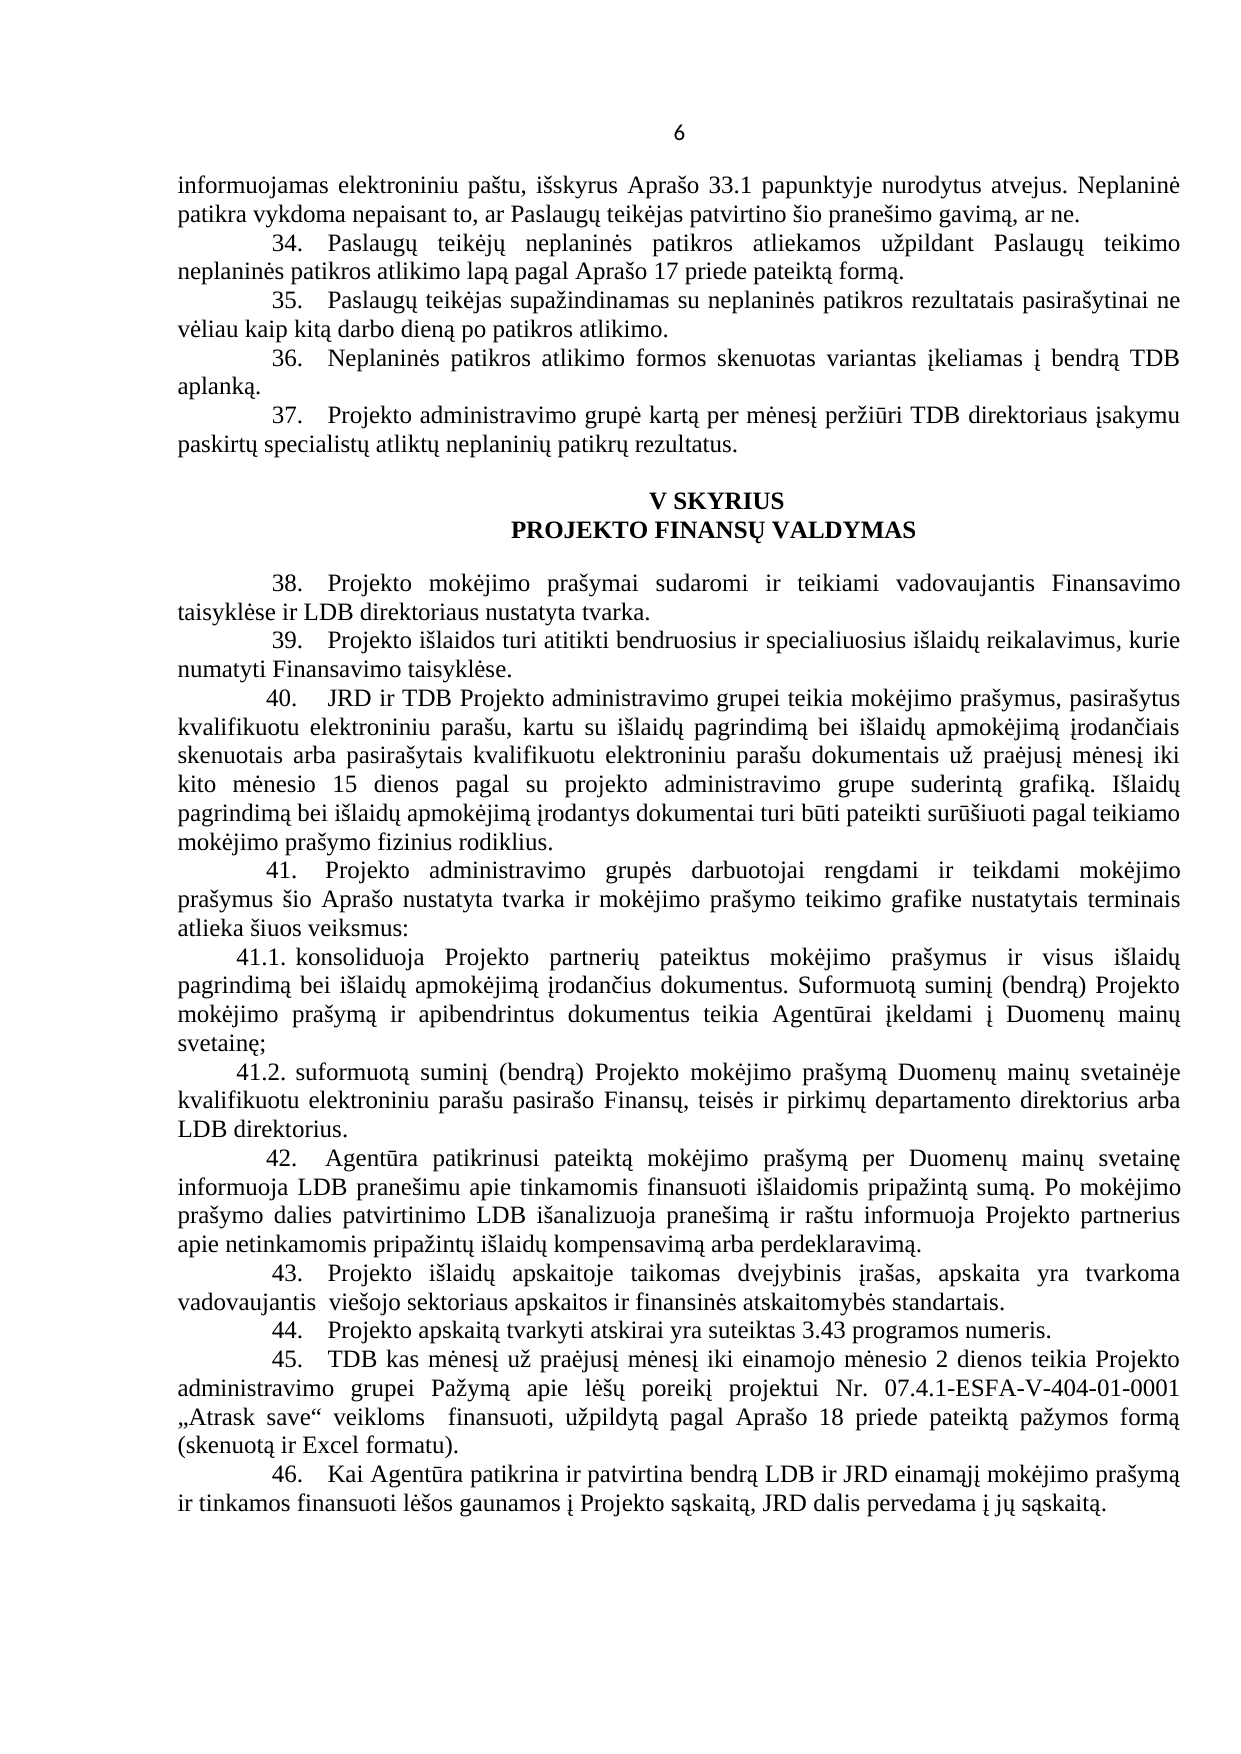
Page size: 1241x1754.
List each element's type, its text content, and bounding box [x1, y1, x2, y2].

text 40. JRD ir TDB Projekto administravimo grupei teikia mokėjimo prašymus, pasirašytus kvalifikuotu elektroniniu parašu, kartu su išlaidų pagrindimą bei išlaidų apmokėjimą įrodančiais skenuotais arba pasirašytais kvalifikuotu elektroniniu parašu dokumentais už praėjusį mėnesį iki kito mėnesio 15 dienos pagal su projekto administravimo grupe suderintą grafiką. Išlaidų pagrindimą bei išlaidų apmokėjimą įrodantys dokumentai turi būti pateikti surūšiuoti pagal teikiamo mokėjimo prašymo fizinius rodiklius. [177, 683, 1181, 856]
text 37. Projekto administravimo grupė kartą per mėnesį peržiūri TDB direktoriaus įsakymu paskirtų specialistų atliktų neplaninių patikrų rezultatus. [177, 400, 1181, 458]
text 41.2. suformuotą suminį (bendrą) Projekto mokėjimo prašymą Duomenų mainų svetainėje kvalifikuotu elektroniniu parašu pasirašo Finansų, teisės ir pirkimų departamento direktorius arba LDB direktorius. [177, 1057, 1181, 1143]
text V SKYRIUS [252, 486, 1181, 515]
text PROJEKTO FINANSŲ VALDYMAS [252, 515, 1181, 544]
text 41. Projekto administravimo grupės darbuotojai rengdami ir teikdami mokėjimo prašymus šio Aprašo nustatyta tvarka ir mokėjimo prašymo teikimo grafike nustatytais terminais atlieka šiuos veiksmus: [177, 856, 1181, 942]
text 46. Kai Agentūra patikrina ir patvirtina bendrą LDB ir JRD einamąjį mokėjimo prašymą ir tinkamos finansuoti lėšos gaunamos į Projekto sąskaitą, JRD dalis pervedama į jų sąskaitą. [177, 1459, 1181, 1517]
text 41.1. konsoliduoja Projekto partnerių pateiktus mokėjimo prašymus ir visus išlaidų pagrindimą bei išlaidų apmokėjimą įrodančius dokumentus. Suformuotą suminį (bendrą) Projekto mokėjimo prašymą ir apibendrintus dokumentus teikia Agentūrai įkeldami į Duomenų mainų svetainę; [177, 942, 1181, 1057]
text 45. TDB kas mėnesį už praėjusį mėnesį iki einamojo mėnesio 2 dienos teikia Projekto administravimo grupei Pažymą apie lėšų poreikį projektui Nr. 07.4.1-ESFA-V-404-01-0001 „Atrask save“ veikloms finansuoti, užpildytą pagal Aprašo 18 priede pateiktą pažymos formą (skenuotą ir Excel formatu). [177, 1344, 1181, 1459]
text 36. Neplaninės patikros atlikimo formos skenuotas variantas įkeliamas į bendrą TDB aplanką. [177, 343, 1181, 400]
text 34. Paslaugų teikėjų neplaninės patikros atliekamos užpildant Paslaugų teikimo neplaninės patikros atlikimo lapą pagal Aprašo 17 priede pateiktą formą. [177, 228, 1181, 285]
text 42. Agentūra patikrinusi pateiktą mokėjimo prašymą per Duomenų mainų svetainę informuoja LDB pranešimu apie tinkamomis finansuoti išlaidomis pripažintą sumą. Po mokėjimo prašymo dalies patvirtinimo LDB išanalizuoja pranešimą ir raštu informuoja Projekto partnerius apie netinkamomis pripažintų išlaidų kompensavimą arba perdeklaravimą. [177, 1143, 1181, 1258]
text informuojamas elektroniniu paštu, išskyrus Aprašo 33.1 papunktyje nurodytus atvejus. Neplaninė patikra vykdoma nepaisant to, ar Paslaugų teikėjas patvirtino šio pranešimo gavimą, ar ne. [177, 170, 1181, 228]
text 39. Projekto išlaidos turi atitikti bendruosius ir specialiuosius išlaidų reikalavimus, kurie numatyti Finansavimo taisyklėse. [177, 626, 1181, 683]
text 44. Projekto apskaitą tvarkyti atskirai yra suteiktas 3.43 programos numeris. [177, 1316, 1181, 1344]
text 35. Paslaugų teikėjas supažindinamas su neplaninės patikros rezultatais pasirašytinai ne vėliau kaip kitą darbo dieną po patikros atlikimo. [177, 285, 1181, 343]
text 38. Projekto mokėjimo prašymai sudaromi ir teikiami vadovaujantis Finansavimo taisyklėse ir LDB direktoriaus nustatyta tvarka. [177, 568, 1181, 626]
text 43. Projekto išlaidų apskaitoje taikomas dvejybinis įrašas, apskaita yra tvarkoma vadovaujantis viešojo sektoriaus apskaitos ir finansinės atskaitomybės standartais. [177, 1258, 1181, 1316]
